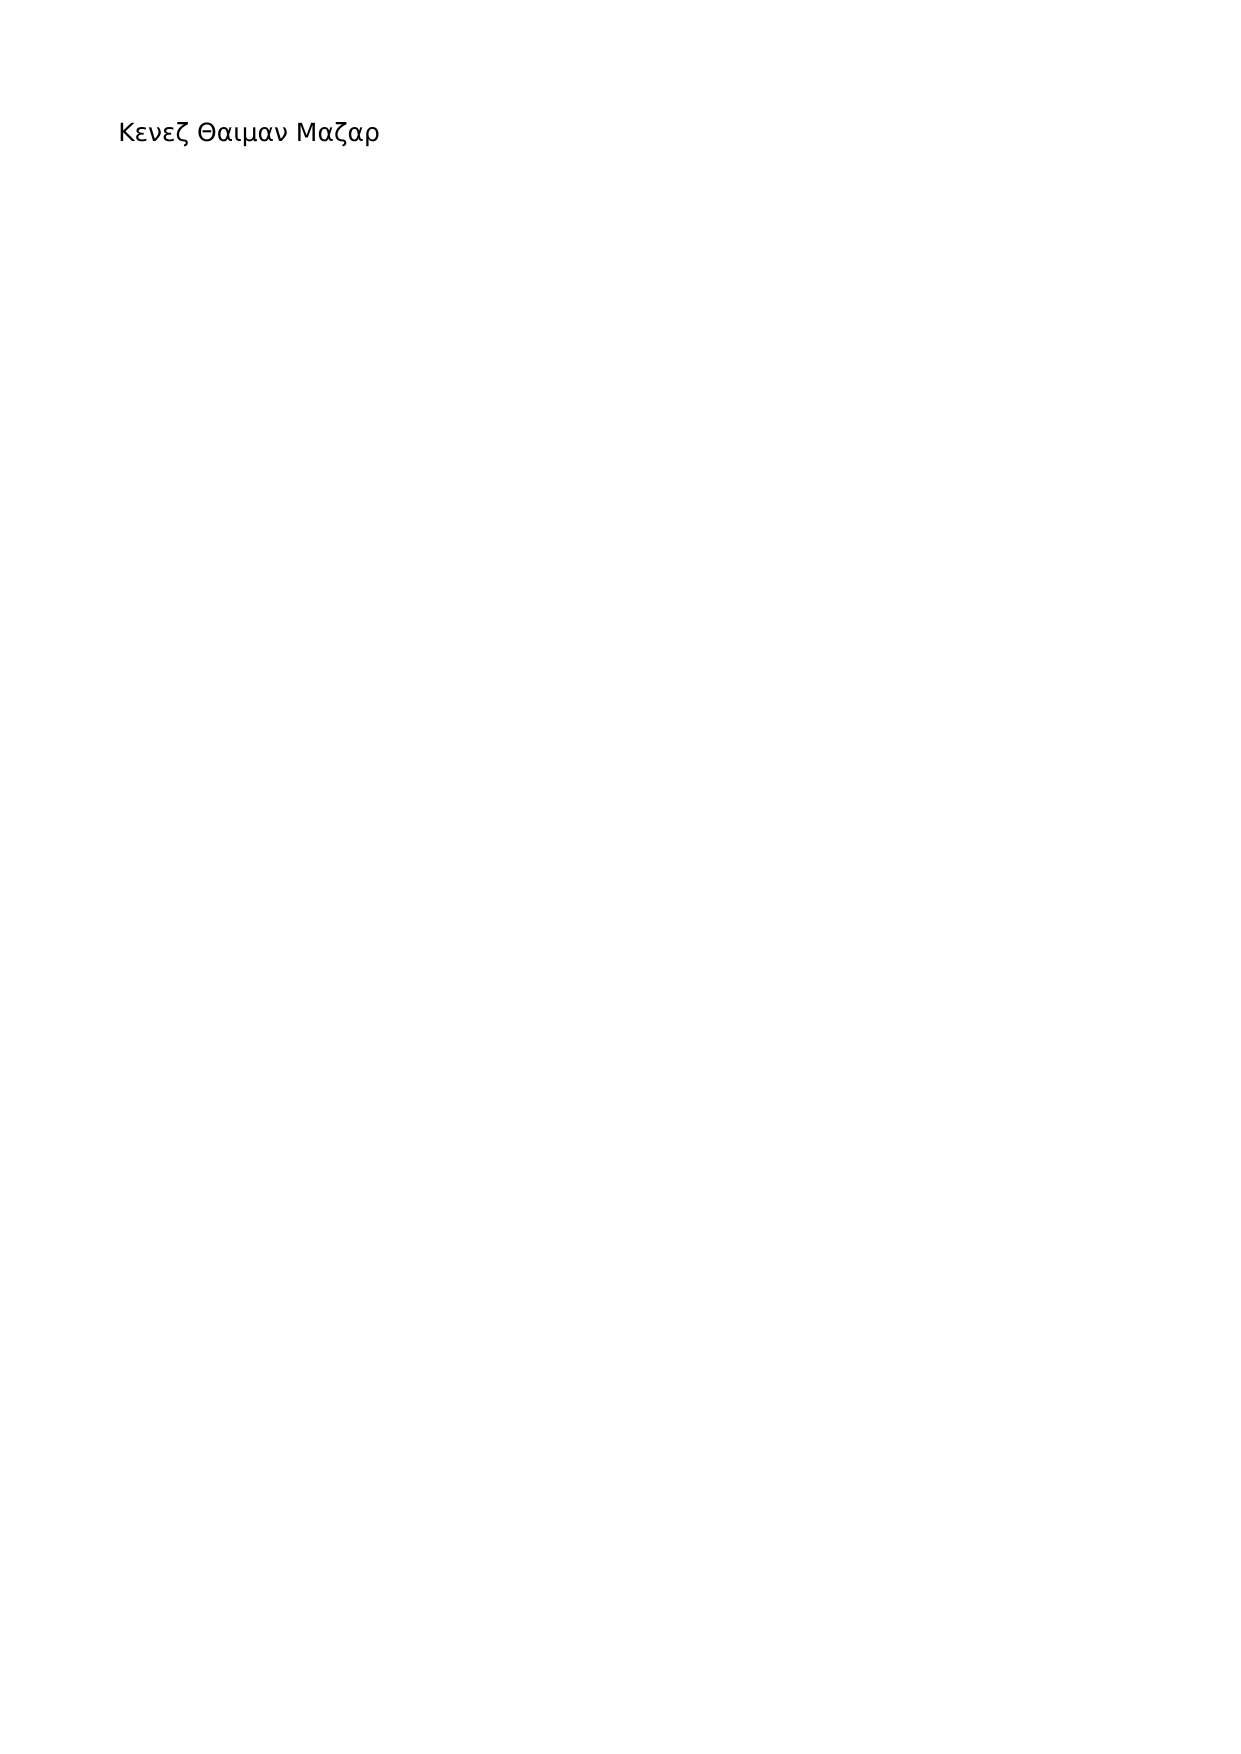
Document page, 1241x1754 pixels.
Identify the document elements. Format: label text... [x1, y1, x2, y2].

text Κενεζ Θαιμαν Μαζαρ [118, 118, 1122, 147]
